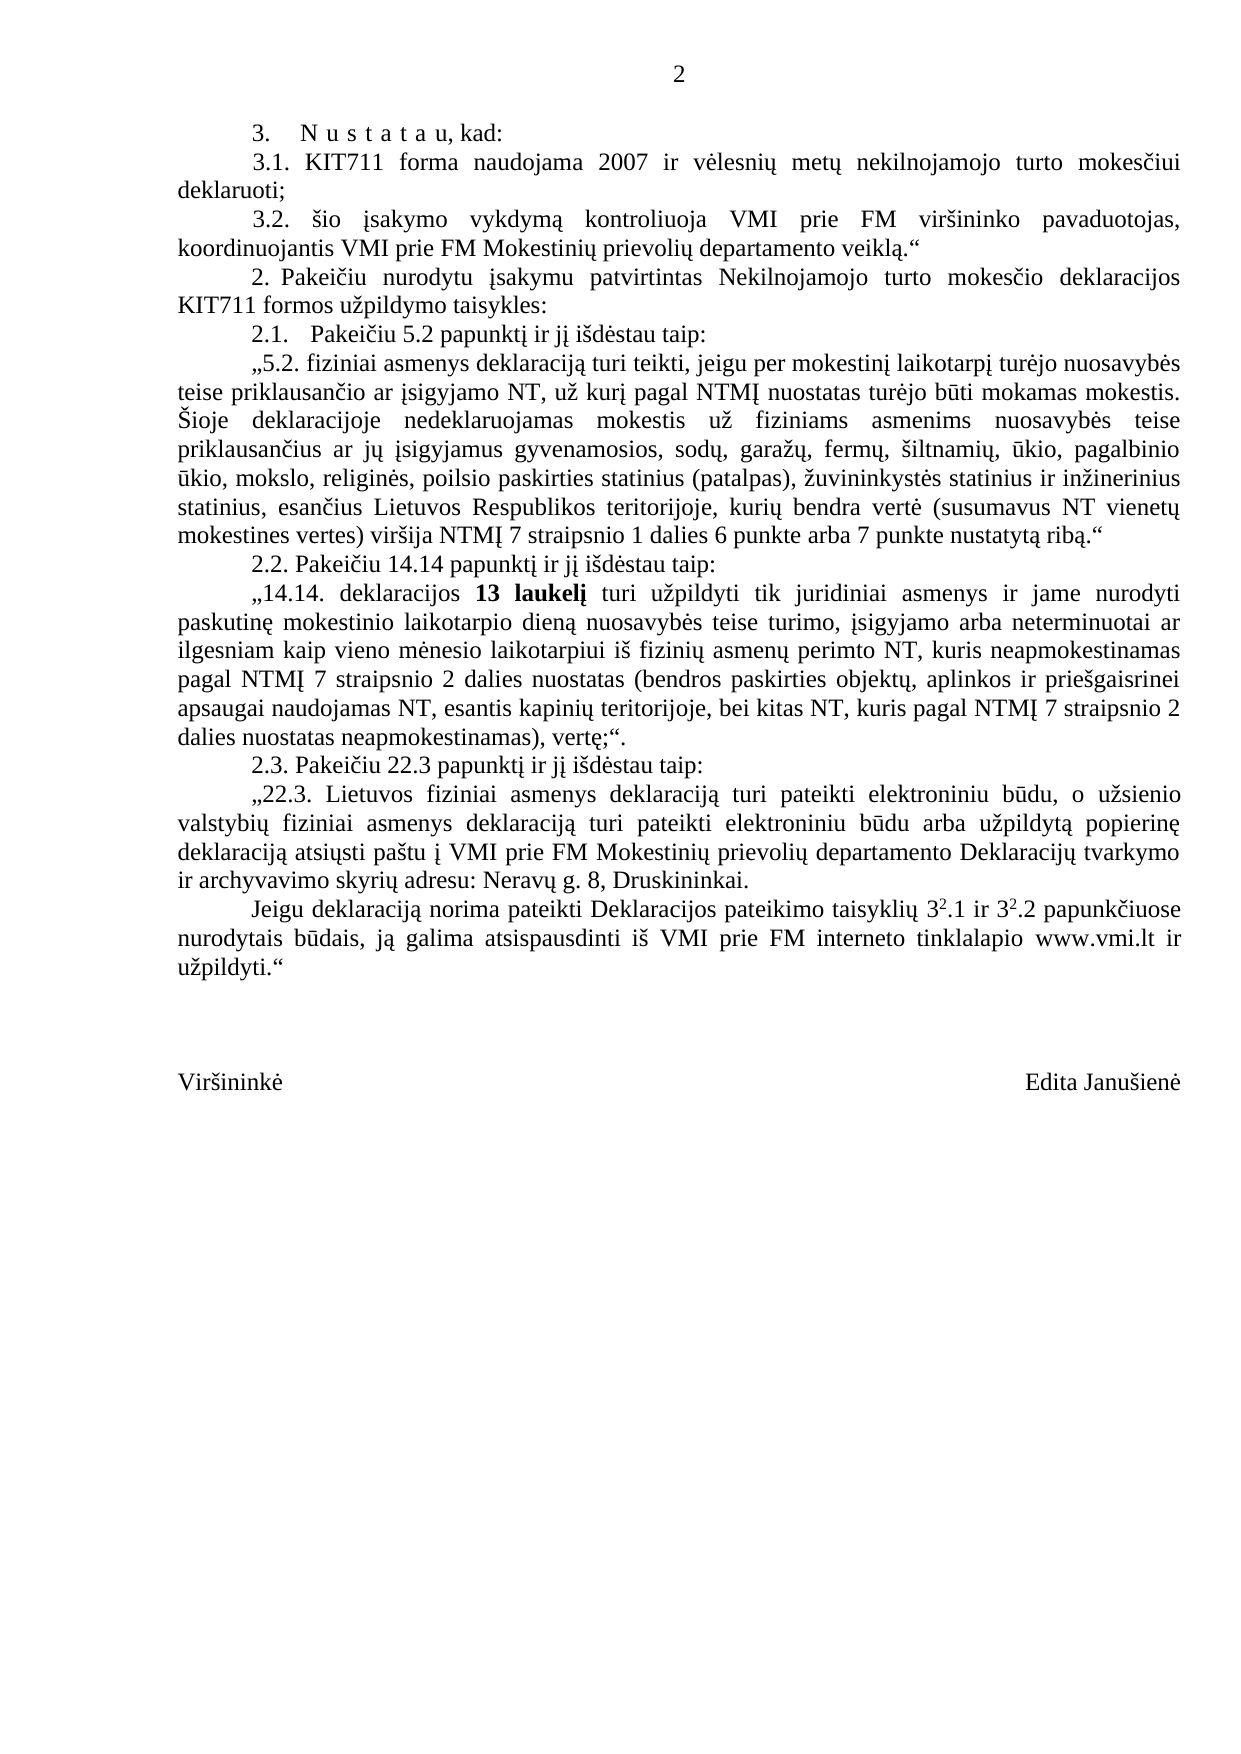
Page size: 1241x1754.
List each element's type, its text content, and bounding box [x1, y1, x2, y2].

text „5.2. fiziniai asmenys deklaraciją turi teikti, jeigu per mokestinį laikotarpį turėjo nuosavybės teise priklausančio ar įsigyjamo NT, už kurį pagal NTMĮ nuostatas turėjo būti mokamas mokestis. Šioje deklaracijoje nedeklaruojamas mokestis už fiziniams asmenims nuosavybės teise priklausančius ar jų įsigyjamus gyvenamosios, sodų, garažų, fermų, šiltnamių, ūkio, pagalbinio ūkio, mokslo, religinės, poilsio paskirties statinius (patalpas), žuvininkystės statinius ir inžinerinius statinius, esančius Lietuvos Respublikos teritorijoje, kurių bendra vertė (susumavus NT vienetų mokestines vertes) viršija NTMĮ 7 straipsnio 1 dalies 6 punkte arba 7 punkte nustatytą ribą.“ [177, 348, 1181, 549]
text Viršininkė Edita Janušienė [177, 1067, 1181, 1096]
text „14.14. deklaracijos 13 laukelį turi užpildyti tik juridiniai asmenys ir jame nurodyti paskutinę mokestinio laikotarpio dieną nuosavybės teise turimo, įsigyjamo arba neterminuotai ar ilgesniam kaip vieno mėnesio laikotarpiui iš fizinių asmenų perimto NT, kuris neapmokestinamas pagal NTMĮ 7 straipsnio 2 dalies nuostatas (bendros paskirties objektų, aplinkos ir priešgaisrinei apsaugai naudojamas NT, esantis kapinių teritorijoje, bei kitas NT, kuris pagal NTMĮ 7 straipsnio 2 dalies nuostatas neapmokestinamas), vertę;“. [177, 578, 1181, 751]
text „22.3. Lietuvos fiziniai asmenys deklaraciją turi pateikti elektroniniu būdu, o užsienio valstybių fiziniai asmenys deklaraciją turi pateikti elektroniniu būdu arba užpildytą popierinę deklaraciją atsiųsti paštu į VMI prie FM Mokestinių prievolių departamento Deklaracijų tvarkymo ir archyvavimo skyrių adresu: Neravų g. 8, Druskininkai. [177, 779, 1181, 894]
text 2.2. Pakeičiu 14.14 papunktį ir jį išdėstau taip: [177, 549, 1181, 578]
text 2.3. Pakeičiu 22.3 papunktį ir jį išdėstau taip: [177, 751, 1181, 779]
text 3. Nustatau, kad: [177, 118, 1181, 147]
text 3.1. KIT711 forma naudojama 2007 ir vėlesnių metų nekilnojamojo turto mokesčiui deklaruoti; [177, 147, 1181, 204]
text 2.1. Pakeičiu 5.2 papunktį ir jį išdėstau taip: [177, 319, 1181, 348]
text 2. Pakeičiu nurodytu įsakymu patvirtintas Nekilnojamojo turto mokesčio deklaracijos KIT711 formos užpildymo taisykles: [177, 262, 1181, 319]
text 3.2. šio įsakymo vykdymą kontroliuoja VMI prie FM viršininko pavaduotojas, koordinuojantis VMI prie FM Mokestinių prievolių departamento veiklą.“ [177, 204, 1181, 262]
text Jeigu deklaraciją norima pateikti Deklaracijos pateikimo taisyklių 32.1 ir 32.2 papunkčiuose nurodytais būdais, ją galima atsispausdinti iš VMI prie FM interneto tinklalapio www.vmi.lt ir užpildyti.“ [177, 894, 1181, 981]
